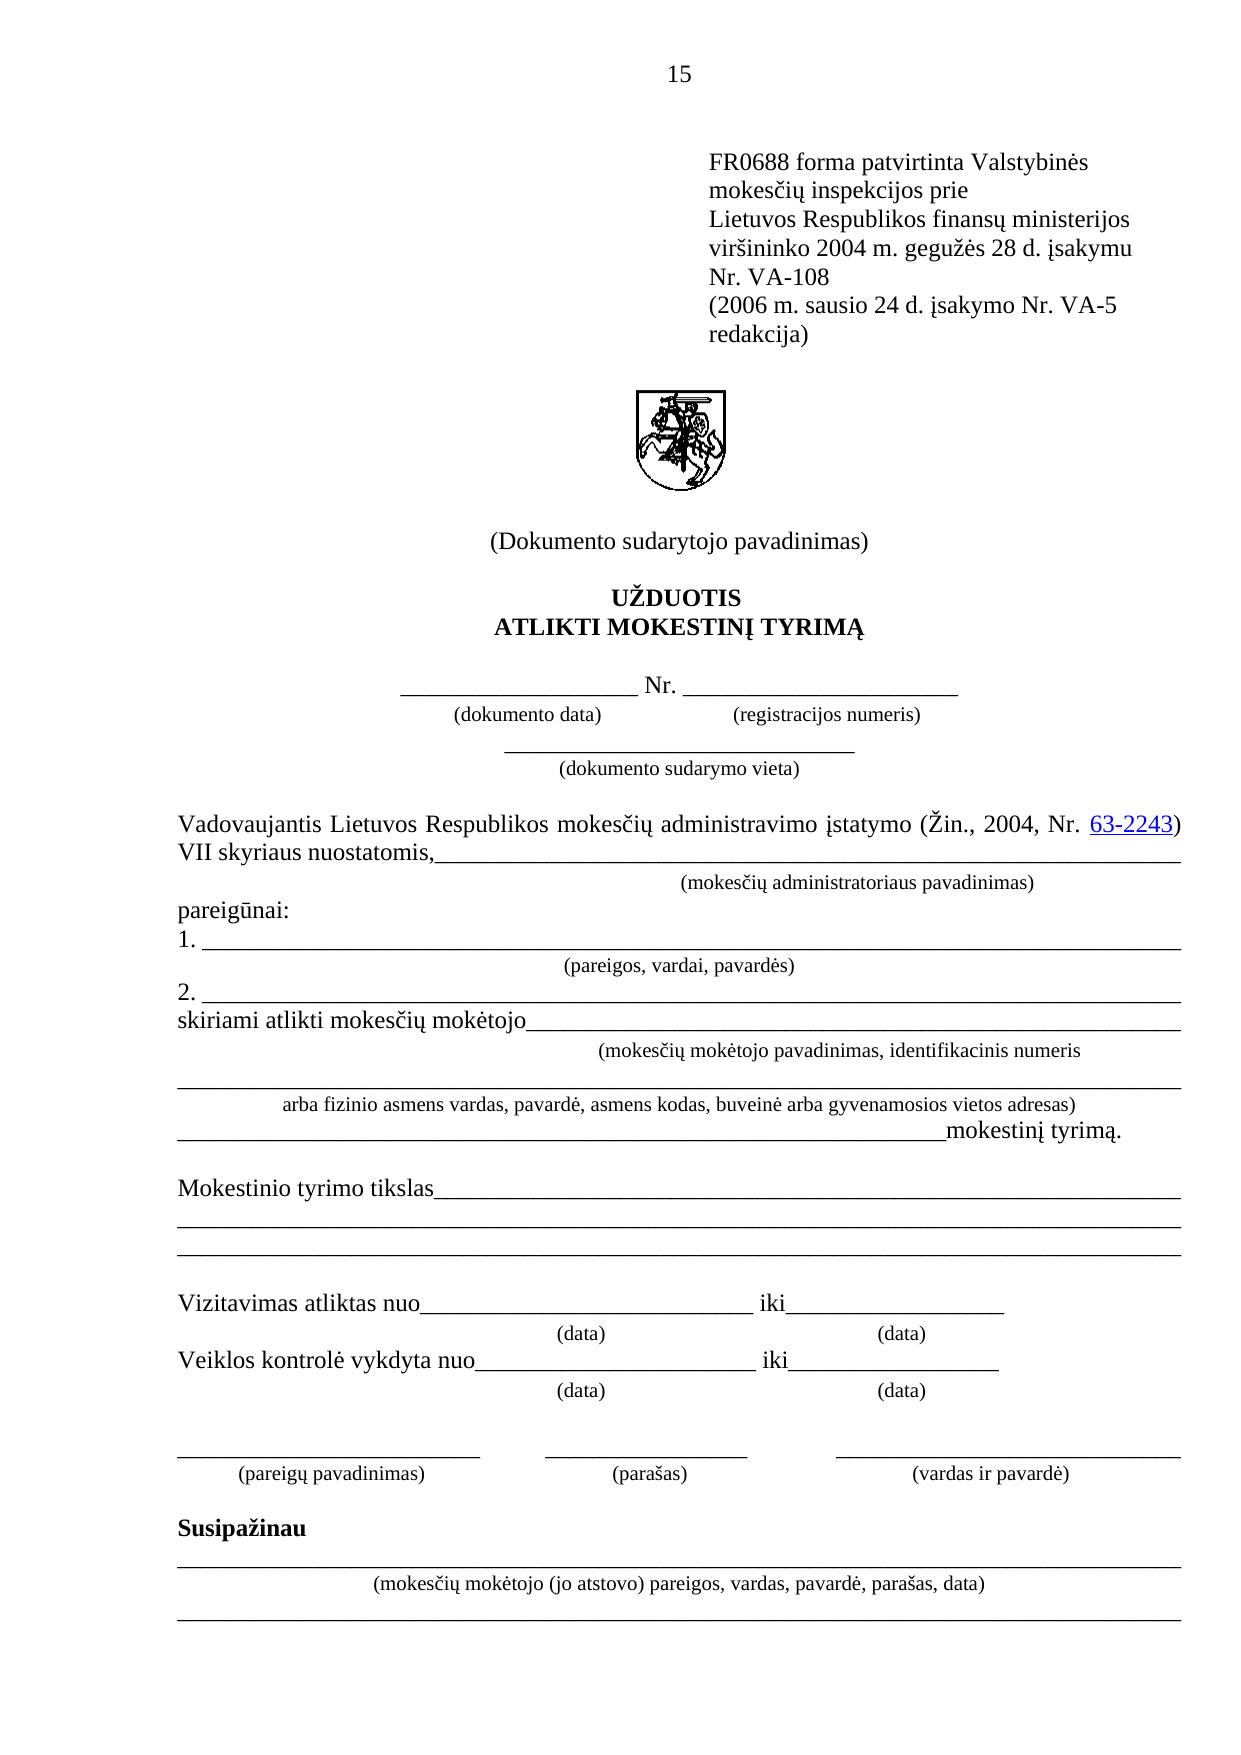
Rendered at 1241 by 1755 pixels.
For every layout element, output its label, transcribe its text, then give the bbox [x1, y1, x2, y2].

text 2. [177, 977, 1181, 1005]
text Lietuvos Respublikos finansų ministerijos [177, 204, 1181, 233]
text 1. [177, 924, 1181, 952]
text pareigūnai: [177, 895, 1181, 924]
text (mokesčių mokėtojo (jo atstovo) pareigos, vardas, pavardė, parašas, data) [177, 1571, 1181, 1595]
text (data) (data) [177, 1317, 1181, 1346]
text Susipažinau [177, 1513, 1181, 1542]
text Nr. VA-108 [177, 262, 1181, 291]
text (Dokumento sudarytojo pavadinimas) [177, 526, 1181, 555]
text Vadovaujantis Lietuvos Respublikos mokesčių administravimo įstatymo (Žin., 2004, Nr. 63-2243) VII skyriaus nuostatomis, [177, 809, 1181, 866]
text UŽDUOTIS [177, 583, 1181, 612]
text ATLIKTI MOKESTINĮ TYRIMĄ [177, 612, 1181, 641]
text (data) (data) [177, 1374, 1181, 1403]
text ____________________________ [177, 727, 1181, 756]
text Vizitavimas atliktas nuo iki [177, 1288, 1181, 1317]
text arba fizinio asmens vardas, pavardė, asmens kodas, buveinė arba gyvenamosios vietos adresas) [177, 1092, 1181, 1116]
text (pareigų pavadinimas) (parašas) (vardas ir pavardė) [177, 1461, 1181, 1485]
text mokestinį tyrimą. [177, 1116, 1181, 1144]
text (mokesčių mokėtojo pavadinimas, identifikacinis numeris [177, 1034, 1181, 1063]
text viršininko 2004 m. gegužės 28 d. įsakymu [177, 233, 1181, 262]
text mokesčių inspekcijos prie [177, 176, 1181, 204]
text redakcija) [177, 319, 1181, 348]
text __ [177, 1063, 1181, 1088]
text ___________________ Nr. ______________________ [177, 670, 1181, 698]
text (dokumento data) (registracijos numeris) [177, 698, 1181, 727]
text (2006 m. sausio 24 d. įsakymo Nr. VA-5 [177, 291, 1181, 319]
text (dokumento sudarymo vieta) [177, 756, 1181, 780]
text Veiklos kontrolė vykdyta nuo iki [177, 1346, 1181, 1374]
text (mokesčių administratoriaus pavadinimas) [177, 866, 1181, 895]
text skiriami atlikti mokesčių mokėtojo [177, 1005, 1181, 1034]
text (pareigos, vardai, pavardės) [177, 952, 1181, 977]
text FR0688 forma patvirtinta Valstybinės [177, 147, 1181, 176]
text Mokestinio tyrimo tikslas [177, 1173, 1181, 1202]
